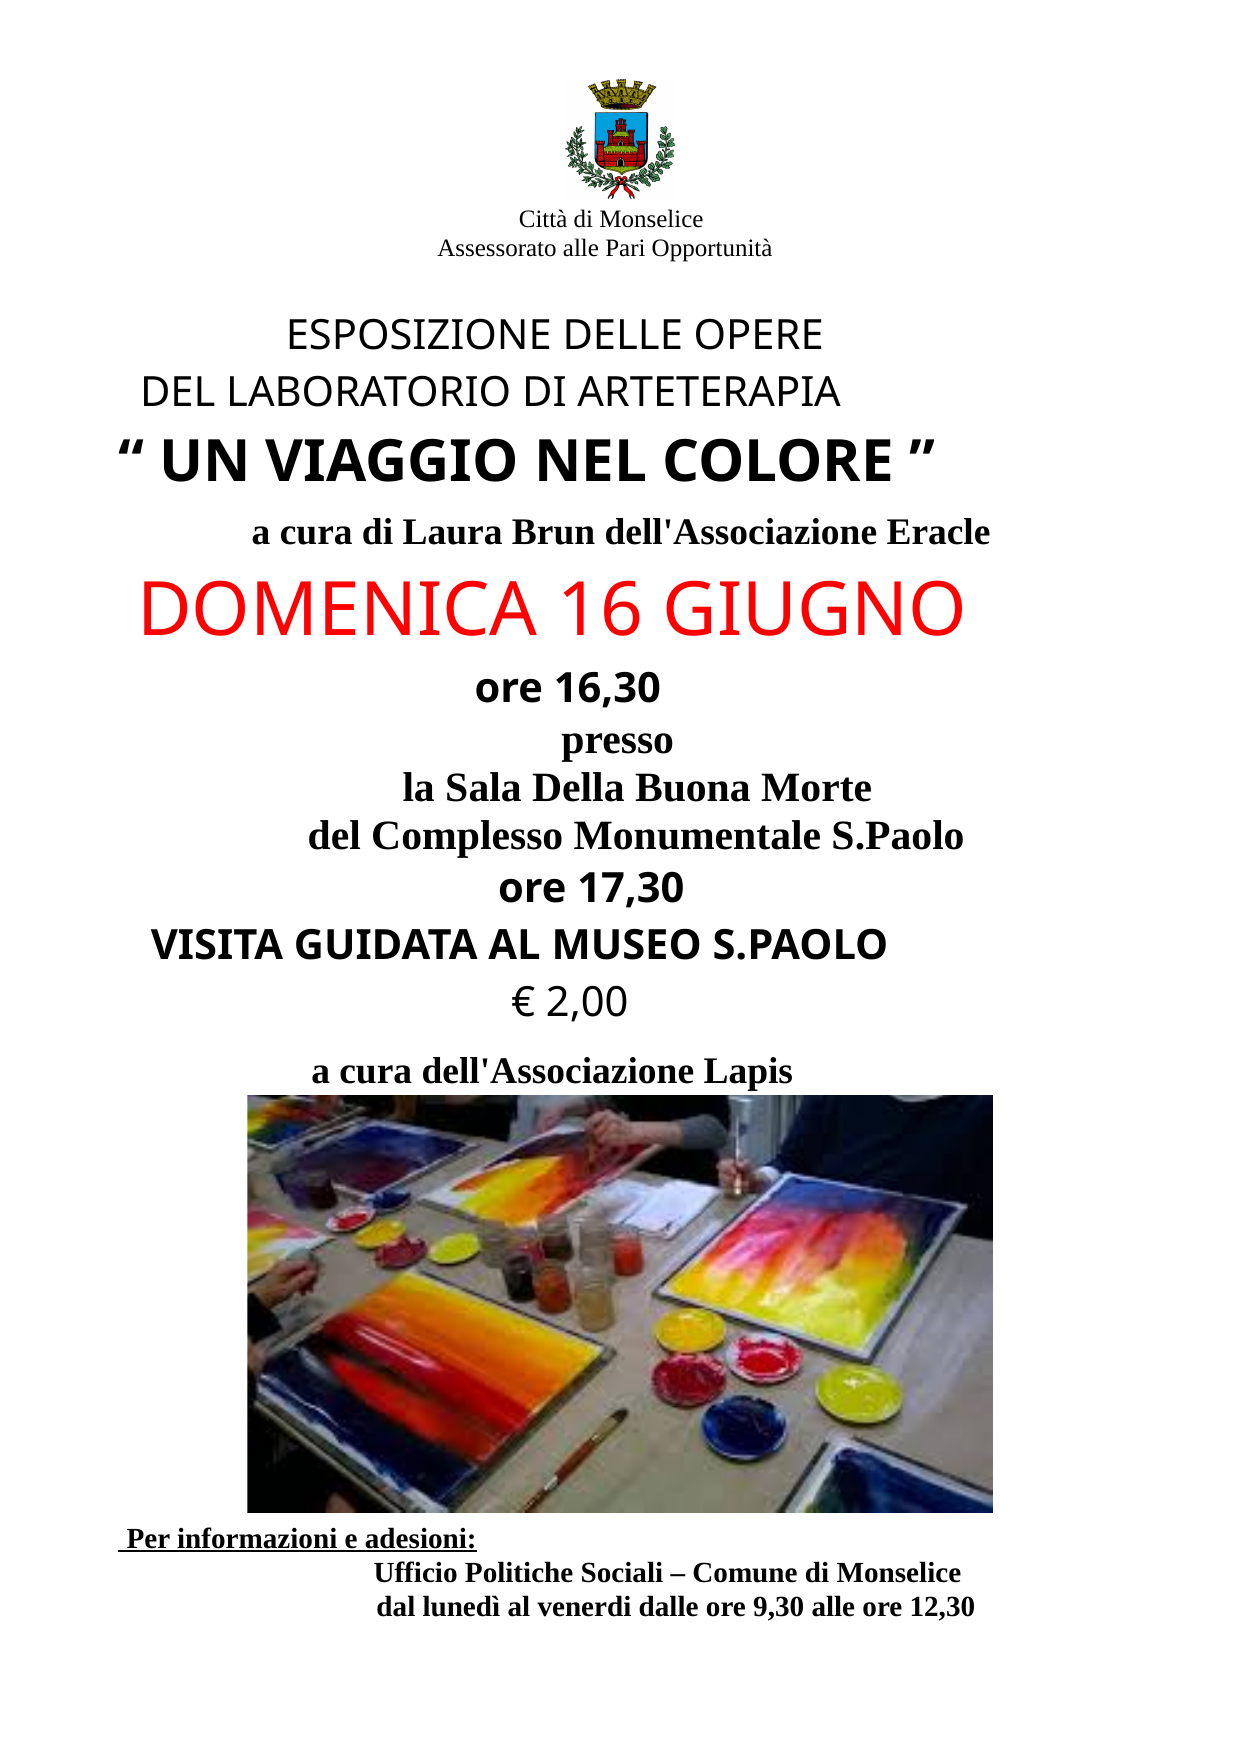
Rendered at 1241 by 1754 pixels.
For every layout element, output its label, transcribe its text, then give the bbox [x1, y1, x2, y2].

text la Sala Della Buona Morte [118, 762, 1122, 810]
text € 2,00 [118, 972, 1122, 1028]
text a cura di Laura Brun dell'Associazione Eracle [118, 498, 1122, 556]
text “ UN VIAGGIO NEL COLORE ” [118, 418, 1122, 498]
text VISITA GUIDATA AL MUSEO S.PAOLO [118, 915, 1122, 972]
text Ufficio Politiche Sociali – Comune di Monselice [118, 1556, 1122, 1589]
text ore 16,30 [118, 658, 1122, 714]
text Assessorato alle Pari Opportunità [118, 233, 1122, 262]
text DOMENICA 16 GIUGNO [118, 556, 1122, 658]
text presso [118, 714, 1122, 762]
text Per informazioni e adesioni: [118, 1517, 1122, 1556]
text Città di Monselice [118, 204, 1122, 233]
text dal lunedì al venerdi dalle ore 9,30 alle ore 12,30 [118, 1589, 1122, 1623]
text ore 17,30 [118, 858, 1122, 915]
text a cura dell'Associazione Lapis [118, 1028, 1122, 1096]
text del Complesso Monumentale S.Paolo [118, 810, 1122, 858]
picture [247, 1095, 993, 1513]
text DEL LABORATORIO DI ARTETERAPIA [118, 362, 1122, 418]
text ESPOSIZIONE DELLE OPERE [118, 305, 1122, 362]
picture [565, 79, 676, 199]
